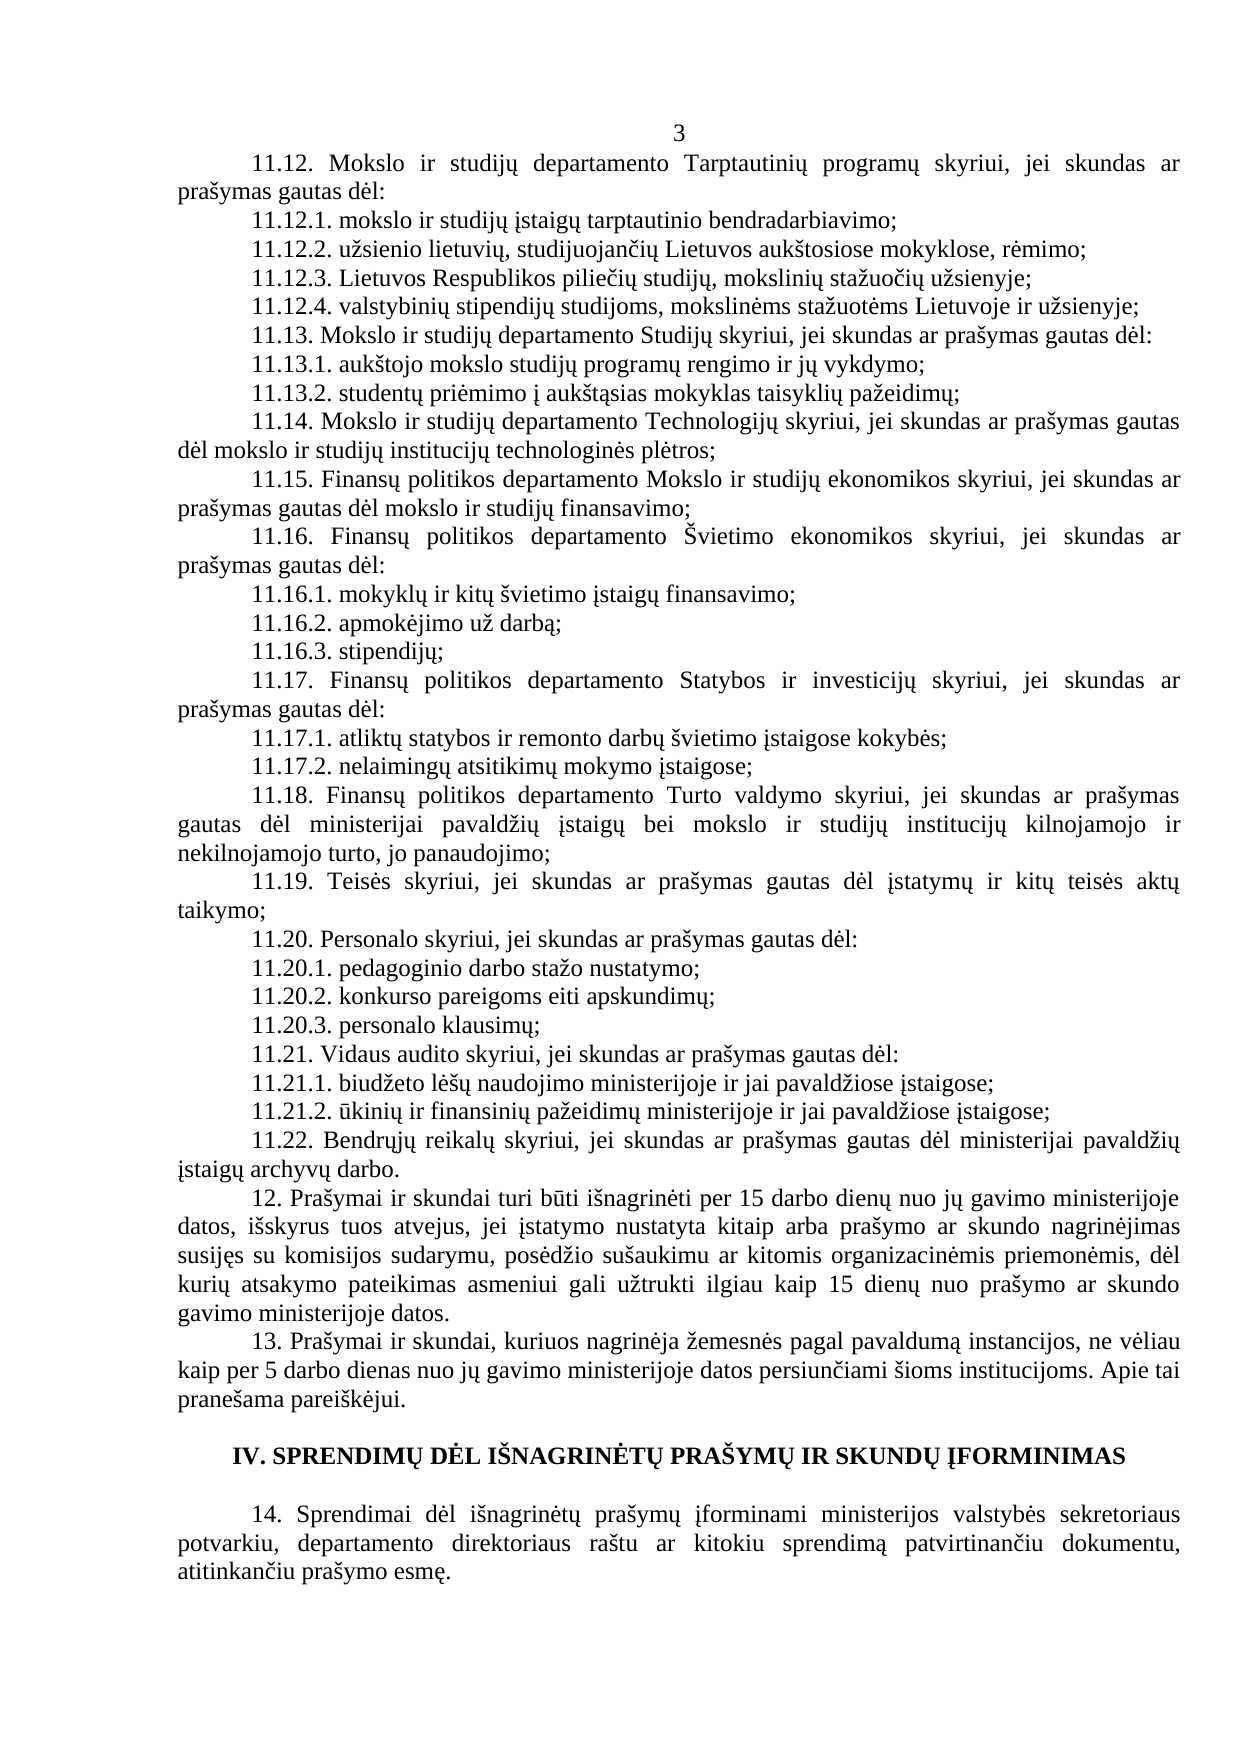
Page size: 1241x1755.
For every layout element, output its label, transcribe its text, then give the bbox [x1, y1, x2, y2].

text 11.21.1. biudžeto lėšų naudojimo ministerijoje ir jai pavaldžiose įstaigose; [177, 1068, 1181, 1096]
text 11.13.2. studentų priėmimo į aukštąsias mokyklas taisyklių pažeidimų; [177, 378, 1181, 406]
text 11.15. Finansų politikos departamento Mokslo ir studijų ekonomikos skyriui, jei skundas ar prašymas gautas dėl mokslo ir studijų finansavimo; [177, 464, 1181, 521]
text 11.12. Mokslo ir studijų departamento Tarptautinių programų skyriui, jei skundas ar prašymas gautas dėl: [177, 148, 1181, 205]
text 11.20.3. personalo klausimų; [177, 1010, 1181, 1039]
text 11.16. Finansų politikos departamento Švietimo ekonomikos skyriui, jei skundas ar prašymas gautas dėl: [177, 521, 1181, 579]
text 11.16.1. mokyklų ir kitų švietimo įstaigų finansavimo; [177, 579, 1181, 608]
text 11.21.2. ūkinių ir finansinių pažeidimų ministerijoje ir jai pavaldžiose įstaigose; [177, 1096, 1181, 1125]
text 11.22. Bendrųjų reikalų skyriui, jei skundas ar prašymas gautas dėl ministerijai pavaldžių įstaigų archyvų darbo. [177, 1125, 1181, 1183]
text 11.16.2. apmokėjimo už darbą; [177, 608, 1181, 636]
text 11.12.3. Lietuvos Respublikos piliečių studijų, mokslinių stažuočių užsienyje; [177, 263, 1181, 291]
text 11.17.2. nelaimingų atsitikimų mokymo įstaigose; [177, 751, 1181, 780]
text 11.18. Finansų politikos departamento Turto valdymo skyriui, jei skundas ar prašymas gautas dėl ministerijai pavaldžių įstaigų bei mokslo ir studijų institucijų kilnojamojo ir nekilnojamojo turto, jo panaudojimo; [177, 780, 1181, 866]
text 11.21. Vidaus audito skyriui, jei skundas ar prašymas gautas dėl: [177, 1039, 1181, 1068]
text 11.17.1. atliktų statybos ir remonto darbų švietimo įstaigose kokybės; [177, 723, 1181, 751]
text 11.20. Personalo skyriui, jei skundas ar prašymas gautas dėl: [177, 924, 1181, 953]
text 11.14. Mokslo ir studijų departamento Technologijų skyriui, jei skundas ar prašymas gautas dėl mokslo ir studijų institucijų technologinės plėtros; [177, 406, 1181, 464]
text 11.16.3. stipendijų; [177, 636, 1181, 665]
text 11.19. Teisės skyriui, jei skundas ar prašymas gautas dėl įstatymų ir kitų teisės aktų taikymo; [177, 866, 1181, 924]
text IV. SPRENDIMŲ DĖL IŠNAGRINĖTŲ PRAŠYMŲ IR SKUNDŲ ĮFORMINIMAS [177, 1441, 1181, 1470]
text 11.20.2. konkurso pareigoms eiti apskundimų; [177, 981, 1181, 1010]
text 13. Prašymai ir skundai, kuriuos nagrinėja žemesnės pagal pavaldumą instancijos, ne vėliau kaip per 5 darbo dienas nuo jų gavimo ministerijoje datos persiunčiami šioms institucijoms. Apie tai pranešama pareiškėjui. [177, 1326, 1181, 1413]
text 12. Prašymai ir skundai turi būti išnagrinėti per 15 darbo dienų nuo jų gavimo ministerijoje datos, išskyrus tuos atvejus, jei įstatymo nustatyta kitaip arba prašymo ar skundo nagrinėjimas susijęs su komisijos sudarymu, posėdžio sušaukimu ar kitomis organizacinėmis priemonėmis, dėl kurių atsakymo pateikimas asmeniui gali užtrukti ilgiau kaip 15 dienų nuo prašymo ar skundo gavimo ministerijoje datos. [177, 1183, 1181, 1326]
text 11.13.1. aukštojo mokslo studijų programų rengimo ir jų vykdymo; [177, 349, 1181, 378]
text 11.13. Mokslo ir studijų departamento Studijų skyriui, jei skundas ar prašymas gautas dėl: [177, 320, 1181, 349]
text 11.12.4. valstybinių stipendijų studijoms, mokslinėms stažuotėms Lietuvoje ir užsienyje; [177, 291, 1181, 320]
text 14. Sprendimai dėl išnagrinėtų prašymų įforminami ministerijos valstybės sekretoriaus potvarkiu, departamento direktoriaus raštu ar kitokiu sprendimą patvirtinančiu dokumentu, atitinkančiu prašymo esmę. [177, 1499, 1181, 1585]
text 11.12.1. mokslo ir studijų įstaigų tarptautinio bendradarbiavimo; [177, 205, 1181, 234]
text 11.12.2. užsienio lietuvių, studijuojančių Lietuvos aukštosiose mokyklose, rėmimo; [177, 234, 1181, 263]
text 11.20.1. pedagoginio darbo stažo nustatymo; [177, 953, 1181, 981]
text 11.17. Finansų politikos departamento Statybos ir investicijų skyriui, jei skundas ar prašymas gautas dėl: [177, 665, 1181, 723]
